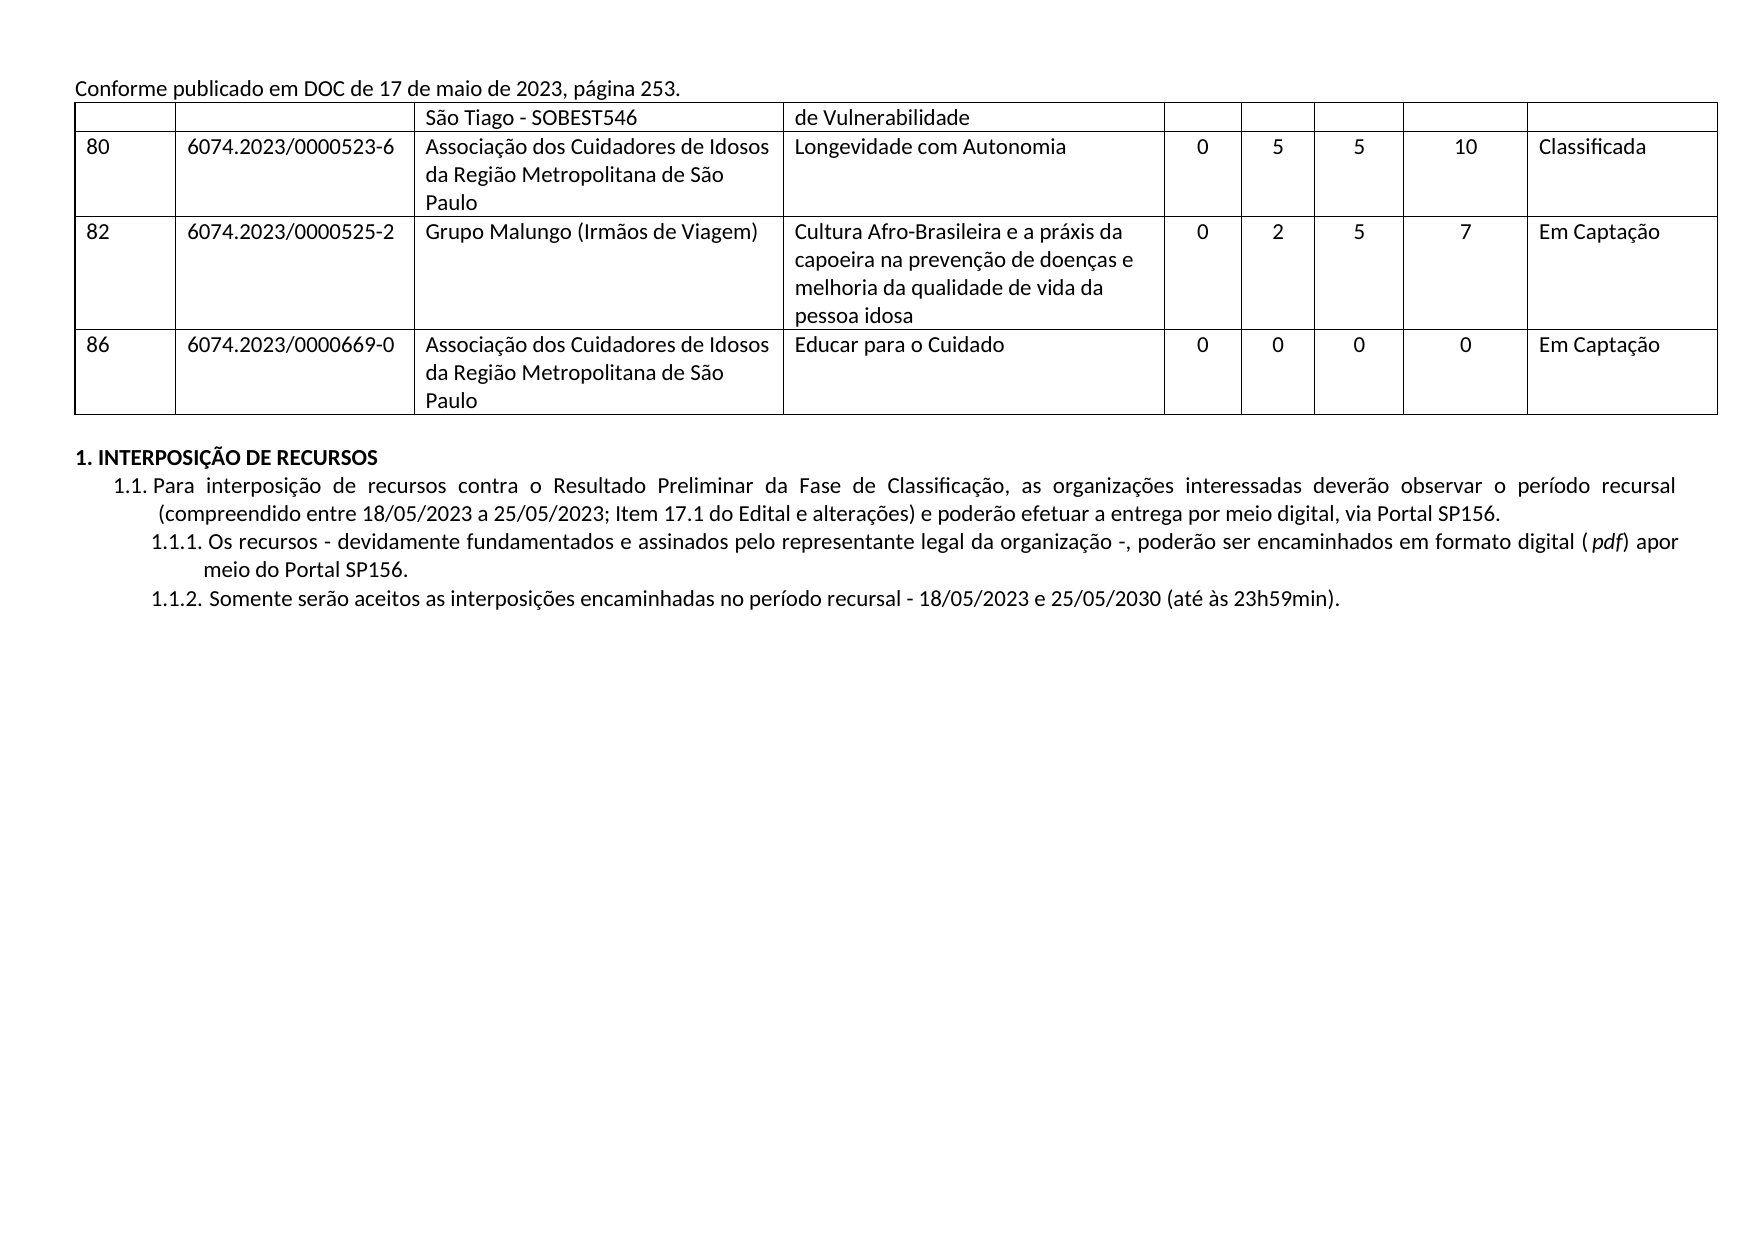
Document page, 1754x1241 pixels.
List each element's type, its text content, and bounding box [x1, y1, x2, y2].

table_cell 7 [1404, 217, 1527, 329]
table_cell 0 [1242, 330, 1314, 414]
table_cell Educar para o Cuidado [784, 330, 1164, 414]
text 1.1.2. Somente serão aceitos as interposições encaminhadas no período recursal - 18/05/2023 e 25/05/2030 (até às 23h59min). [151, 583, 1679, 612]
table_cell São Tiago - SOBEST546 [415, 103, 783, 131]
table_cell 0 [1165, 330, 1241, 414]
table_cell Em Captação [1528, 330, 1717, 414]
table_cell [76, 103, 175, 131]
table_cell 0 [1404, 330, 1527, 414]
table_cell Grupo Malungo (Irmãos de Viagem) [415, 217, 783, 329]
table_cell 6074.2023/0000523-6 [176, 132, 414, 216]
table_cell 0 [1315, 330, 1403, 414]
text 1. INTERPOSIÇÃO DE RECURSOS [75, 443, 1679, 471]
table_cell 6074.2023/0000525-2 [176, 217, 414, 329]
table_cell Cultura Afro-Brasileira e a práxis da capoeira na prevenção de doenças e melhoria da qualidade de vida da pessoa idosa [784, 217, 1164, 329]
table_cell Classificada [1528, 132, 1717, 216]
table_cell 80 [76, 132, 175, 216]
table_cell [1315, 103, 1403, 131]
table_cell [1528, 103, 1717, 131]
table_cell 10 [1404, 132, 1527, 216]
table_cell 82 [76, 217, 175, 329]
table_cell [176, 103, 414, 131]
table_cell de Vulnerabilidade [784, 103, 1164, 131]
table_cell Longevidade com Autonomia [784, 132, 1164, 216]
table_cell [1165, 103, 1241, 131]
table_cell 0 [1165, 217, 1241, 329]
table_cell Associação dos Cuidadores de Idosos da Região Metropolitana de São Paulo [415, 132, 783, 216]
text 1.1.1. Os recursos - devidamente fundamentados e assinados pelo representante legal da organização -, poderão ser encaminhados em formato digital (pdf) apor meio do Portal SP156. [151, 527, 1679, 583]
table_cell 6074.2023/0000669-0 [176, 330, 414, 414]
table_cell 86 [76, 330, 175, 414]
table_cell Associação dos Cuidadores de Idosos da Região Metropolitana de São Paulo [415, 330, 783, 414]
table_cell 5 [1242, 132, 1314, 216]
text 1.1. Para interposição de recursos contra o Resultado Preliminar da Fase de Classificação, as organizações interessadas deverão observar o período recursal (compreendido entre 18/05/2023 a 25/05/2023; Item 17.1 do Edital e alterações) e poderão efetuar a entrega por meio digital, via Portal SP156. [113, 471, 1679, 527]
table_cell 0 [1165, 132, 1241, 216]
table_cell [1404, 103, 1527, 131]
table_cell 5 [1315, 132, 1403, 216]
table_cell [1242, 103, 1314, 131]
table_cell 2 [1242, 217, 1314, 329]
table_cell Em Captação [1528, 217, 1717, 329]
table_cell 5 [1315, 217, 1403, 329]
